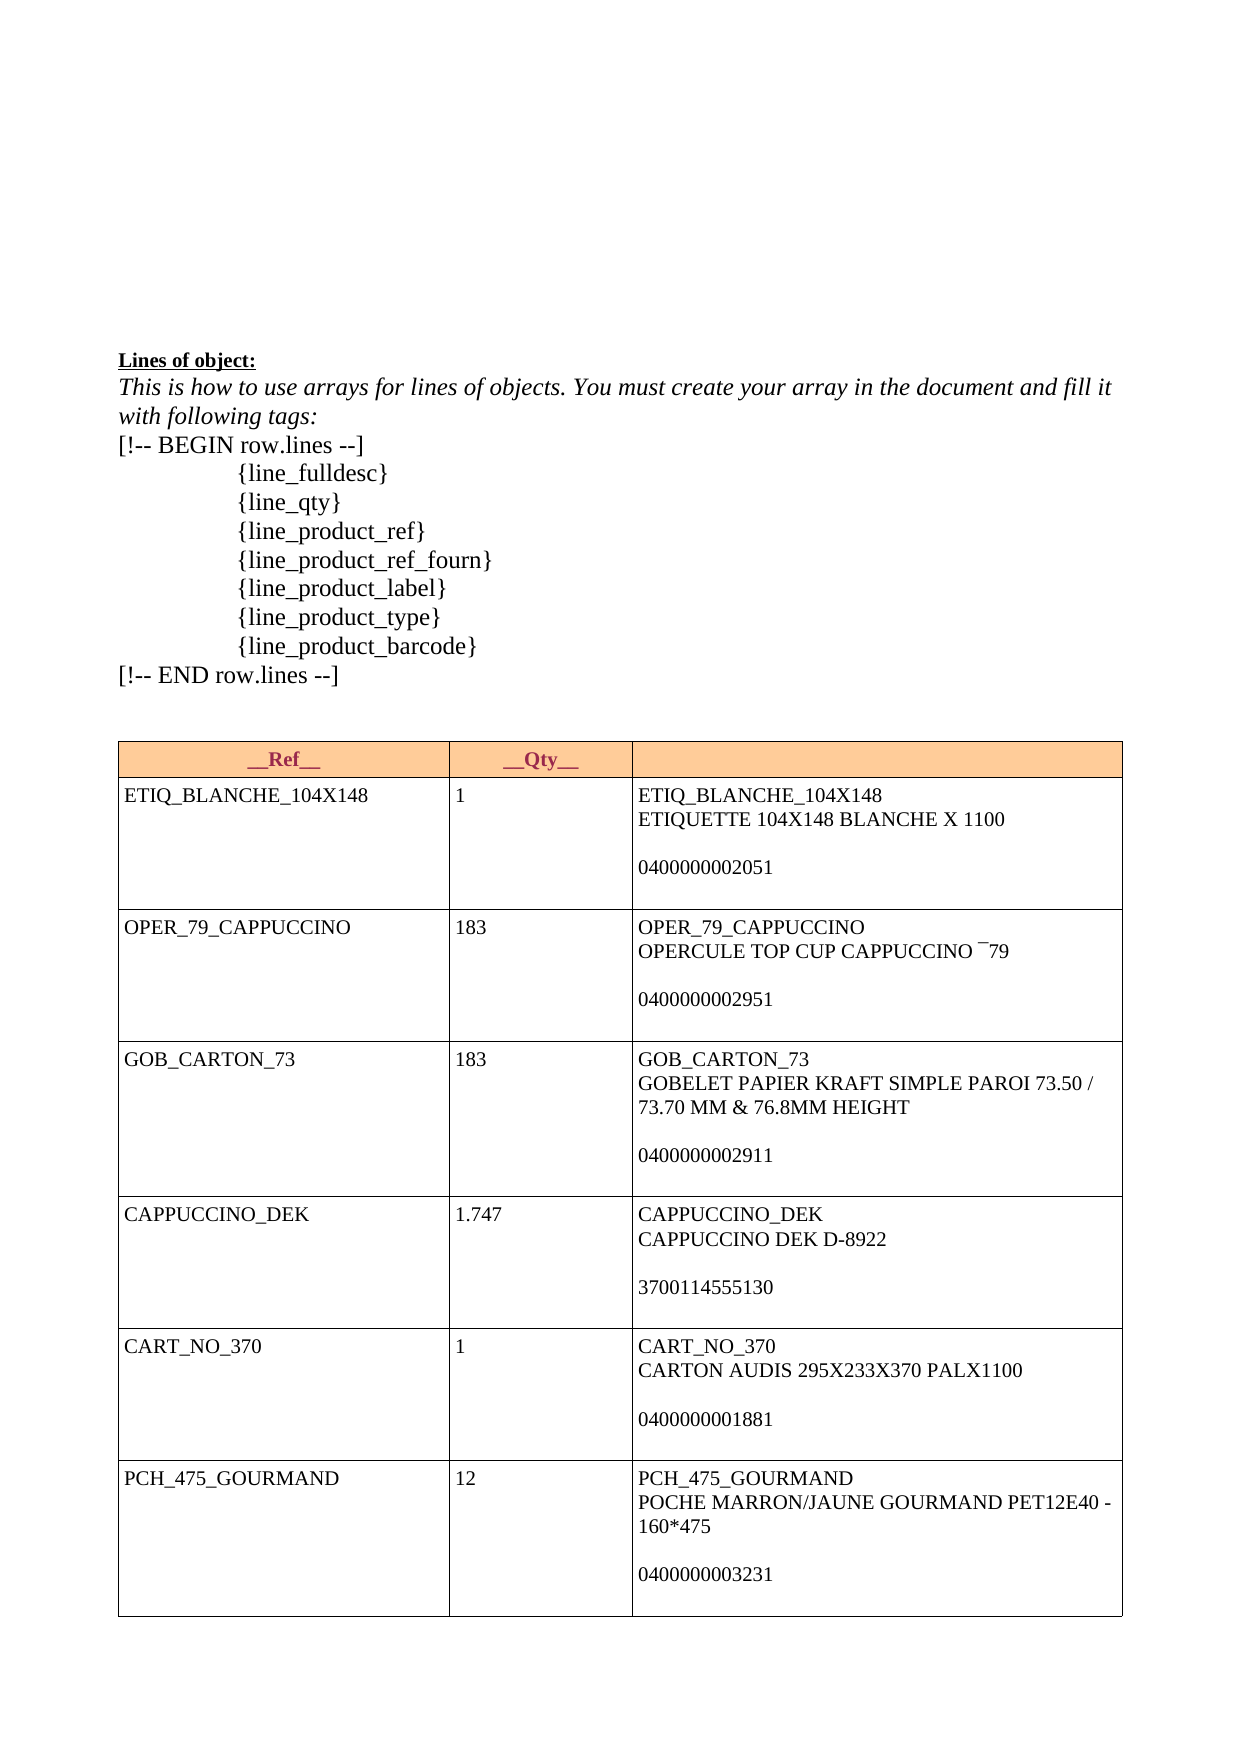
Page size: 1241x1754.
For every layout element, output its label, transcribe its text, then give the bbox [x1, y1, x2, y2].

table_cell 1.747 [450, 1197, 632, 1328]
text {line_product_barcode} [118, 631, 1122, 660]
table_header __Ref__ [119, 742, 449, 777]
text {line_product_ref} [118, 516, 1122, 545]
table_cell 12 [450, 1461, 632, 1616]
text {line_product_label} [118, 573, 1122, 602]
text {line_product_type} [118, 602, 1122, 631]
table_header __Qty__ [450, 742, 632, 777]
table_cell CART_NO_370 [119, 1329, 449, 1460]
text {line_fulldesc} [118, 458, 1122, 487]
text [!-- END row.lines --] [118, 660, 1122, 688]
table_cell PCH_475_GOURMAND POCHE MARRON/JAUNE GOURMAND PET12E40 - 160*475 0400000003231 [633, 1461, 1122, 1616]
table_cell 1 [450, 1329, 632, 1460]
text This is how to use arrays for lines of objects. You must create your array in the document and fill it with following tags: [118, 372, 1122, 430]
table_cell GOB_CARTON_73 GOBELET PAPIER KRAFT SIMPLE PAROI 73.50 / 73.70 MM & 76.8MM HEIGHT 0400000002911 [633, 1042, 1122, 1196]
text {line_product_ref_fourn} [118, 545, 1122, 573]
table_cell 183 [450, 910, 632, 1041]
table_cell OPER_79_CAPPUCCINO OPERCULE TOP CUP CAPPUCCINO ¯79 0400000002951 [633, 910, 1122, 1041]
text {line_qty} [118, 487, 1122, 516]
table_cell CAPPUCCINO_DEK CAPPUCCINO DEK D-8922 3700114555130 [633, 1197, 1122, 1328]
table_cell CART_NO_370 CARTON AUDIS 295X233X370 PALX1100 0400000001881 [633, 1329, 1122, 1460]
table_header [633, 742, 1122, 777]
table_cell ETIQ_BLANCHE_104X148 [119, 778, 449, 909]
table_cell CAPPUCCINO_DEK [119, 1197, 449, 1328]
text [!-- BEGIN row.lines --] [118, 430, 1122, 458]
table_cell PCH_475_GOURMAND [119, 1461, 449, 1616]
table_cell ETIQ_BLANCHE_104X148 ETIQUETTE 104X148 BLANCHE X 1100 0400000002051 [633, 778, 1122, 909]
table_cell OPER_79_CAPPUCCINO [119, 910, 449, 1041]
text Lines of object: [118, 348, 1122, 372]
table_cell 183 [450, 1042, 632, 1196]
table_cell GOB_CARTON_73 [119, 1042, 449, 1196]
table_cell 1 [450, 778, 632, 909]
